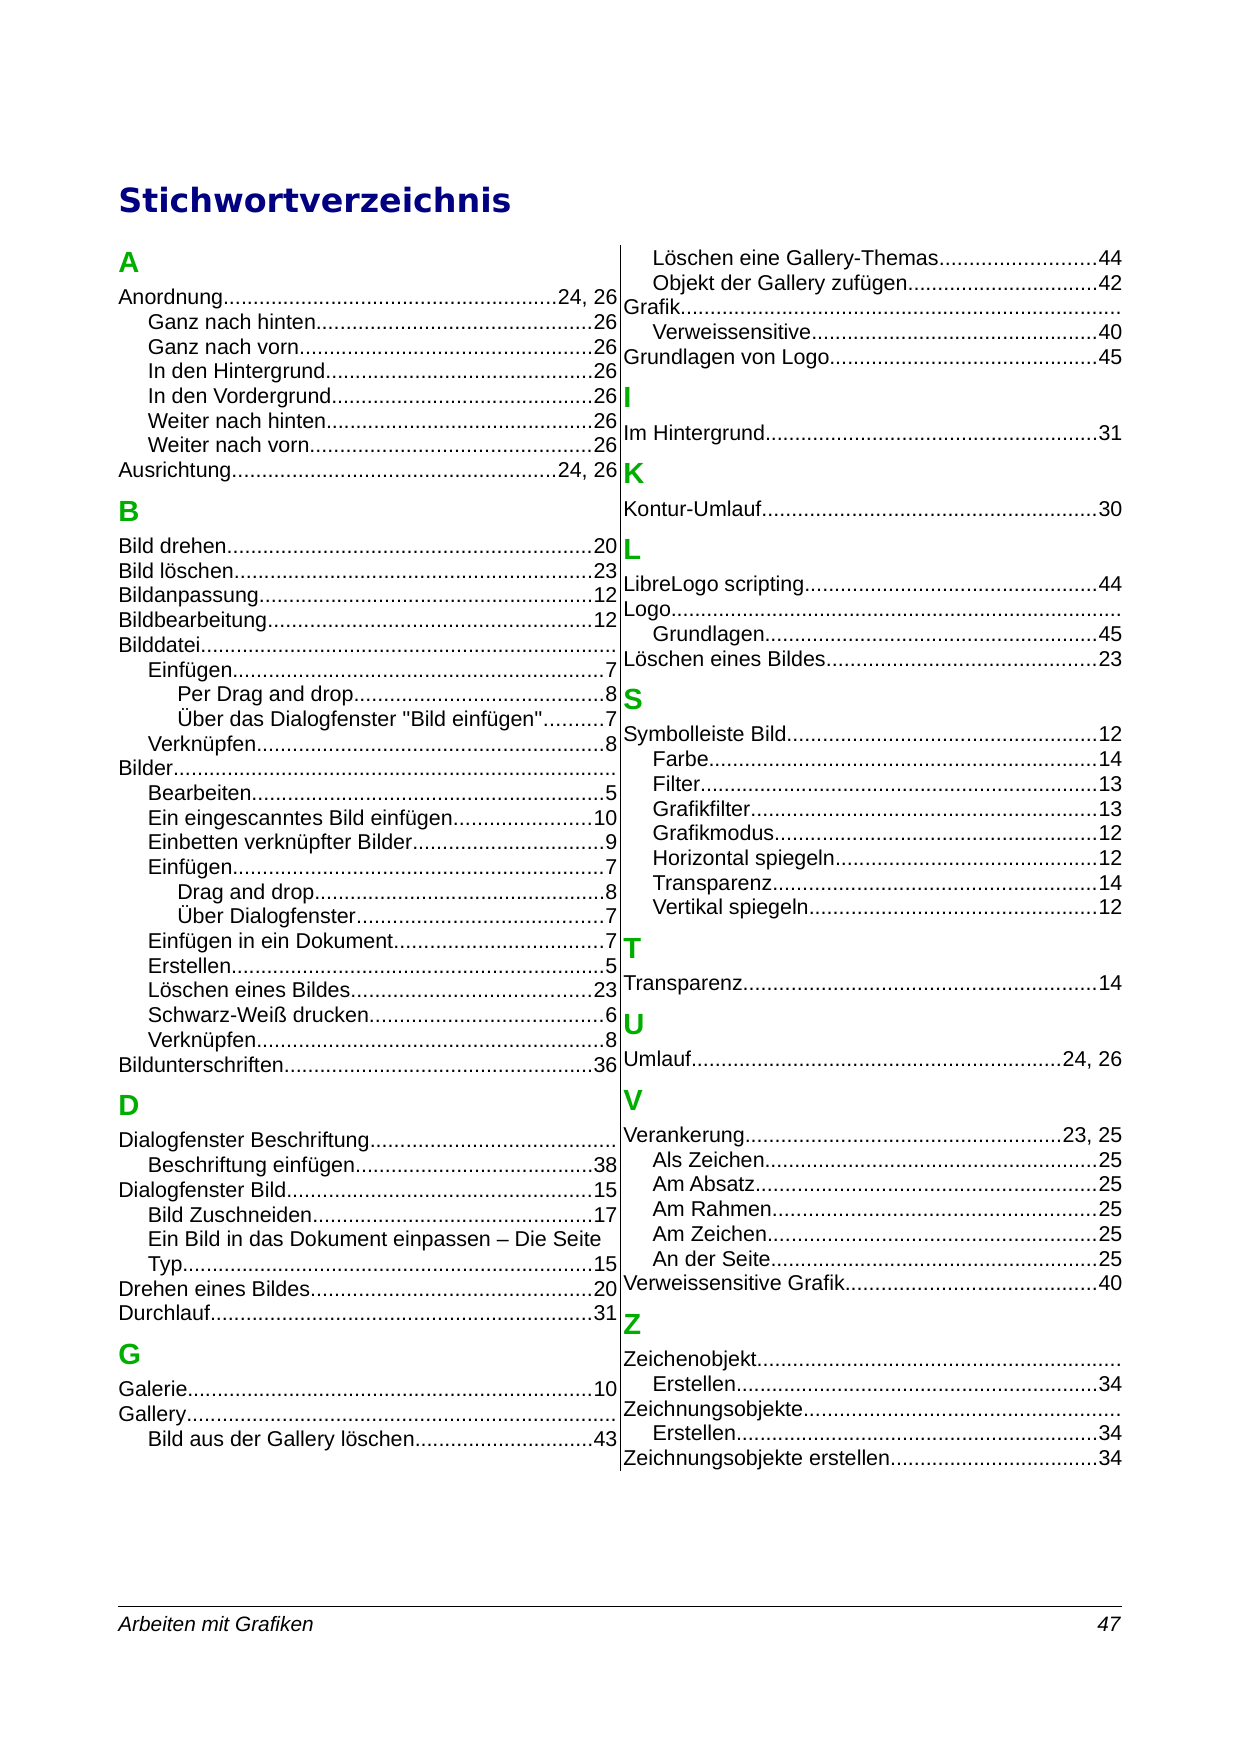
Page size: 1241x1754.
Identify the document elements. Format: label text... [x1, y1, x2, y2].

text Einfügen 7 [148, 657, 617, 681]
text Schwarz-Weiß drucken 6 [148, 1002, 617, 1027]
text Einbetten verknüpfter Bilder 9 [148, 829, 617, 854]
text Per Drag and drop 8 [177, 681, 617, 706]
text An der Seite 25 [652, 1246, 1122, 1270]
text Einfügen 7 [148, 854, 617, 879]
text I [623, 380, 1122, 414]
text V [623, 1083, 1122, 1116]
text Bildanpassung 12 [118, 583, 617, 607]
text Vertikal spiegeln 12 [652, 894, 1122, 919]
text Logo [623, 596, 1122, 621]
text B [118, 494, 617, 527]
text Grafik [623, 294, 1122, 319]
text Bildunterschriften 36 [118, 1052, 617, 1076]
text Im Hintergrund 31 [623, 420, 1122, 444]
text Bild löschen 23 [118, 558, 617, 583]
subtitle Stichwortverzeichnis [118, 182, 1122, 221]
text Einfügen in ein Dokument 7 [148, 928, 617, 953]
text Bildbearbeitung 12 [118, 607, 617, 632]
text LibreLogo scripting 44 [623, 572, 1122, 596]
text Dialogfenster Bild 15 [118, 1177, 617, 1202]
text Bild drehen 20 [118, 533, 617, 558]
text Zeichenobjekt [623, 1346, 1122, 1371]
text Weiter nach vorn 26 [148, 433, 617, 457]
text Verknüpfen 8 [148, 731, 617, 756]
text Erstellen 34 [652, 1371, 1122, 1396]
text In den Vordergrund 26 [148, 383, 617, 408]
text Ganz nach vorn 26 [148, 334, 617, 359]
text Am Zeichen 25 [652, 1221, 1122, 1246]
text Bilder [118, 756, 617, 780]
text Galerie 10 [118, 1376, 617, 1401]
text Ein eingescanntes Bild einfügen 10 [148, 805, 617, 829]
text Objekt der Gallery zufügen 42 [652, 270, 1122, 294]
text Horizontal spiegeln 12 [652, 845, 1122, 870]
text Verknüpfen 8 [148, 1027, 617, 1052]
text Bild aus der Gallery löschen 43 [148, 1426, 617, 1451]
text Symbolleiste Bild 12 [623, 722, 1122, 746]
text Dialogfenster Beschriftung [118, 1128, 617, 1152]
text Transparenz 14 [623, 970, 1122, 995]
text Weiter nach hinten 26 [148, 408, 617, 433]
text Beschriftung einfügen 38 [148, 1152, 617, 1177]
text Anordnung 24, 26 [118, 284, 617, 309]
text Drag and drop 8 [177, 879, 617, 904]
text Bild Zuschneiden 17 [148, 1202, 617, 1226]
text Zeichnungsobjekte erstellen 34 [623, 1445, 1122, 1470]
text Transparenz 14 [652, 870, 1122, 894]
text Kontur-Umlauf 30 [623, 496, 1122, 520]
text Am Absatz 25 [652, 1172, 1122, 1196]
text Über Dialogfenster 7 [177, 904, 617, 928]
text Bilddatei [118, 632, 617, 657]
text U [623, 1007, 1122, 1040]
text Drehen eines Bildes 20 [118, 1276, 617, 1301]
text Z [623, 1307, 1122, 1340]
text K [623, 456, 1122, 490]
text Löschen eine Gallery-Themas 44 [652, 245, 1122, 270]
text Filter 13 [652, 771, 1122, 796]
text Grundlagen 45 [652, 621, 1122, 646]
text Grundlagen von Logo 45 [623, 344, 1122, 368]
text Löschen eines Bildes 23 [148, 978, 617, 1002]
text Erstellen 5 [148, 953, 617, 978]
text Am Rahmen 25 [652, 1196, 1122, 1221]
text Grafikmodus 12 [652, 820, 1122, 845]
text G [118, 1337, 617, 1371]
text Als Zeichen 25 [652, 1147, 1122, 1172]
text Ein Bild in das Dokument einpassen – Die Seite Typ 15 [148, 1226, 617, 1276]
text Verweissensitive 40 [652, 319, 1122, 344]
text Ausrichtung 24, 26 [118, 457, 617, 482]
text D [118, 1088, 617, 1122]
text Löschen eines Bildes 23 [623, 646, 1122, 670]
text Bearbeiten 5 [148, 780, 617, 805]
text Verweissensitive Grafik 40 [623, 1270, 1122, 1295]
text Verankerung 23, 25 [623, 1122, 1122, 1147]
text Erstellen 34 [652, 1420, 1122, 1445]
text Grafikfilter 13 [652, 796, 1122, 820]
text T [623, 931, 1122, 964]
text Ganz nach hinten 26 [148, 309, 617, 334]
text In den Hintergrund 26 [148, 359, 617, 383]
text Umlauf 24, 26 [623, 1046, 1122, 1071]
text Über das Dialogfenster ''Bild einfügen'' 7 [177, 706, 617, 731]
text Gallery [118, 1401, 617, 1426]
text Farbe 14 [652, 746, 1122, 771]
text A [118, 245, 617, 279]
text Durchlauf 31 [118, 1301, 617, 1325]
text S [623, 682, 1122, 716]
text Zeichnungsobjekte [623, 1396, 1122, 1420]
text L [623, 532, 1122, 566]
